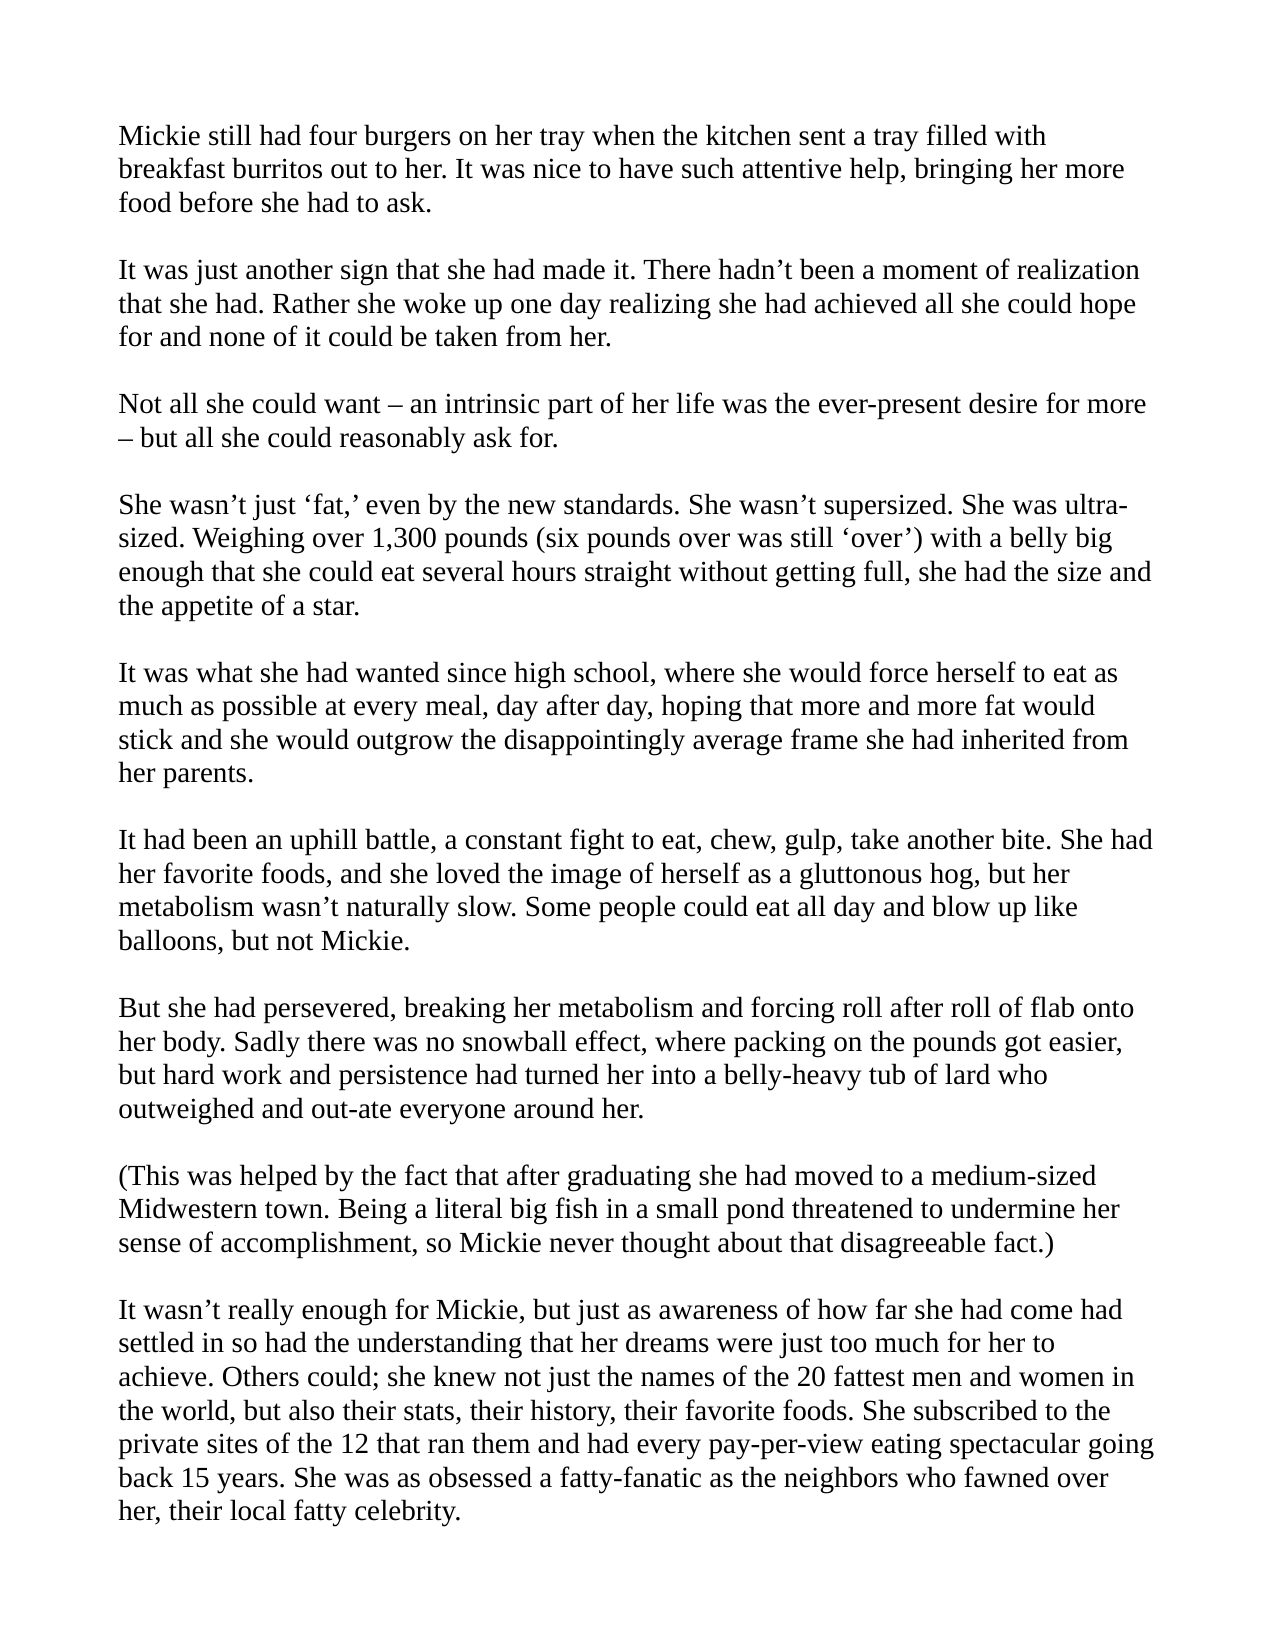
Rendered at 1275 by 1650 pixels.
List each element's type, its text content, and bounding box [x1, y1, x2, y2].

text Not all she could want – an intrinsic part of her life was the ever-present desire for more – but all she could reasonably ask for. [118, 386, 1157, 453]
text It had been an uphill battle, a constant fight to eat, chew, gulp, take another bite. She had her favorite foods, and she loved the image of herself as a gluttonous hog, but her metabolism wasn’t naturally slow. Some people could eat all day and blow up like balloons, but not Mickie. [118, 822, 1157, 957]
text (This was helped by the fact that after graduating she had moved to a medium-sized Midwestern town. Being a literal big fish in a small pond threatened to undermine her sense of accomplishment, so Mickie never thought about that disagreeable fact.) [118, 1158, 1157, 1258]
text It wasn’t really enough for Mickie, but just as awareness of how far she had come had settled in so had the understanding that her dreams were just too much for her to achieve. Others could; she knew not just the names of the 20 fattest men and women in the world, but also their stats, their history, their favorite foods. She subscribed to the private sites of the 12 that ran them and had every pay-per-view eating spectacular going back 15 years. She was as obsessed a fatty-fanatic as the neighbors who fawned over her, their local fatty celebrity. [118, 1292, 1157, 1527]
text She wasn’t just ‘fat,’ even by the new standards. She wasn’t supersized. She was ultra-sized. Weighing over 1,300 pounds (six pounds over was still ‘over’) with a belly big enough that she could eat several hours straight without getting full, she had the size and the appetite of a star. [118, 487, 1157, 621]
text But she had persevered, breaking her metabolism and forcing roll after roll of flab onto her body. Sadly there was no snowball effect, where packing on the pounds got easier, but hard work and persistence had turned her into a belly-heavy tub of lard who outweighed and out-ate everyone around her. [118, 990, 1157, 1124]
text It was just another sign that she had made it. There hadn’t been a moment of realization that she had. Rather she woke up one day realizing she had achieved all she could hope for and none of it could be taken from her. [118, 252, 1157, 353]
text It was what she had wanted since high school, where she would force herself to eat as much as possible at every meal, day after day, hoping that more and more fat would stick and she would outgrow the disappointingly average frame she had inherited from her parents. [118, 655, 1157, 789]
text Mickie still had four burgers on her tray when the kitchen sent a tray filled with breakfast burritos out to her. It was nice to have such attentive help, bringing her more food before she had to ask. [118, 118, 1157, 219]
